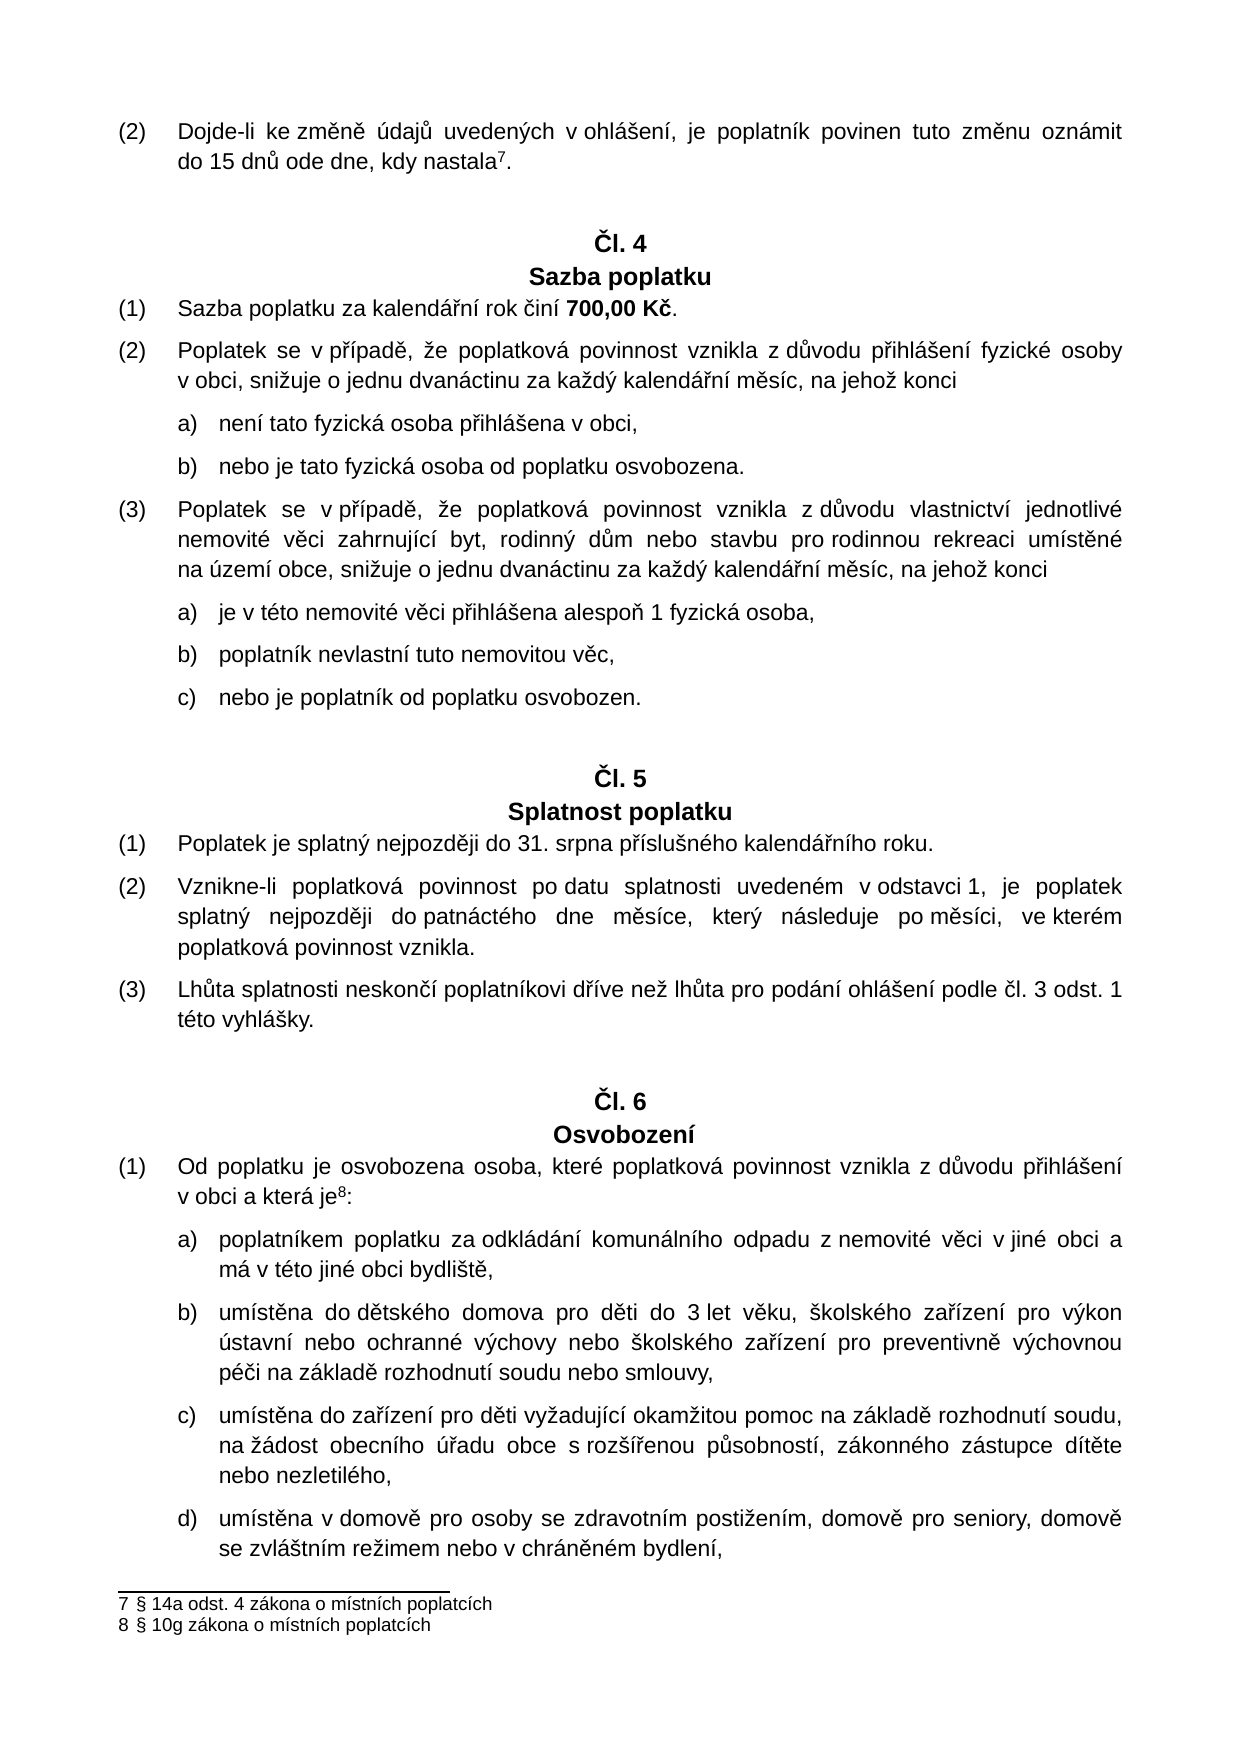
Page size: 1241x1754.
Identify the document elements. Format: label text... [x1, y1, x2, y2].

list Poplatek se v případě, že poplatková povinnost vznikla z důvodu přihlášení fyzické osoby v obci, snižuje o jednu dvanáctinu za každý kalendářní měsíc, na jehož konci [118, 337, 1122, 394]
list umístěna do zařízení pro děti vyžadující okamžitou pomoc na základě rozhodnutí soudu, na žádost obecního úřadu obce s rozšířenou působností, zákonného zástupce dítěte nebo nezletilého, [177, 1402, 1122, 1488]
list poplatník nevlastní tuto nemovitou věc, [177, 641, 1122, 668]
list § 10g zákona o místních poplatcích [118, 1614, 1122, 1635]
list není tato fyzická osoba přihlášena v obci, [177, 410, 1122, 437]
list umístěna do dětského domova pro děti do 3 let věku, školského zařízení pro výkon ústavní nebo ochranné výchovy nebo školského zařízení pro preventivně výchovnou péči na základě rozhodnutí soudu nebo smlouvy, [177, 1298, 1122, 1385]
list Od poplatku je osvobozena osoba, které poplatková povinnost vznikla z důvodu přihlášení v obci a která je: [118, 1153, 1122, 1209]
subtitle Čl. 6 Osvobození [118, 1087, 1122, 1148]
list Poplatek je splatný nejpozději do 31. srpna příslušného kalendářního roku. [118, 830, 1122, 857]
list Poplatek se v případě, že poplatková povinnost vznikla z důvodu vlastnictví jednotlivé nemovité věci zahrnující byt, rodinný dům nebo stavbu pro rodinnou rekreaci umístěné na území obce, snižuje o jednu dvanáctinu za každý kalendářní měsíc, na jehož konci [118, 496, 1122, 582]
list Lhůta splatnosti neskončí poplatníkovi dříve než lhůta pro podání ohlášení podle čl. 3 odst. 1 této vyhlášky. [118, 976, 1122, 1033]
list nebo je poplatník od poplatku osvobozen. [177, 684, 1122, 711]
list je v této nemovité věci přihlášena alespoň 1 fyzická osoba, [177, 599, 1122, 625]
subtitle Čl. 4 Sazba poplatku [118, 228, 1122, 290]
list poplatníkem poplatku za odkládání komunálního odpadu z nemovité věci v jiné obci a má v této jiné obci bydliště, [177, 1226, 1122, 1282]
list § 14a odst. 4 zákona o místních poplatcích [118, 1592, 1122, 1614]
list Sazba poplatku za kalendářní rok činí 700,00 Kč. [118, 294, 1122, 321]
list nebo je tato fyzická osoba od poplatku osvobozena. [177, 453, 1122, 479]
subtitle Čl. 5 Splatnost poplatku [118, 764, 1122, 826]
list Dojde-li ke změně údajů uvedených v ohlášení, je poplatník povinen tuto změnu oznámit do 15 dnů ode dne, kdy nastala. [118, 118, 1122, 175]
list umístěna v domově pro osoby se zdravotním postižením, domově pro seniory, domově se zvláštním režimem nebo v chráněném bydlení, [177, 1505, 1122, 1561]
list Vznikne-li poplatková povinnost po datu splatnosti uvedeném v odstavci 1, je poplatek splatný nejpozději do patnáctého dne měsíce, který následuje po měsíci, ve kterém poplatková povinnost vznikla. [118, 873, 1122, 960]
